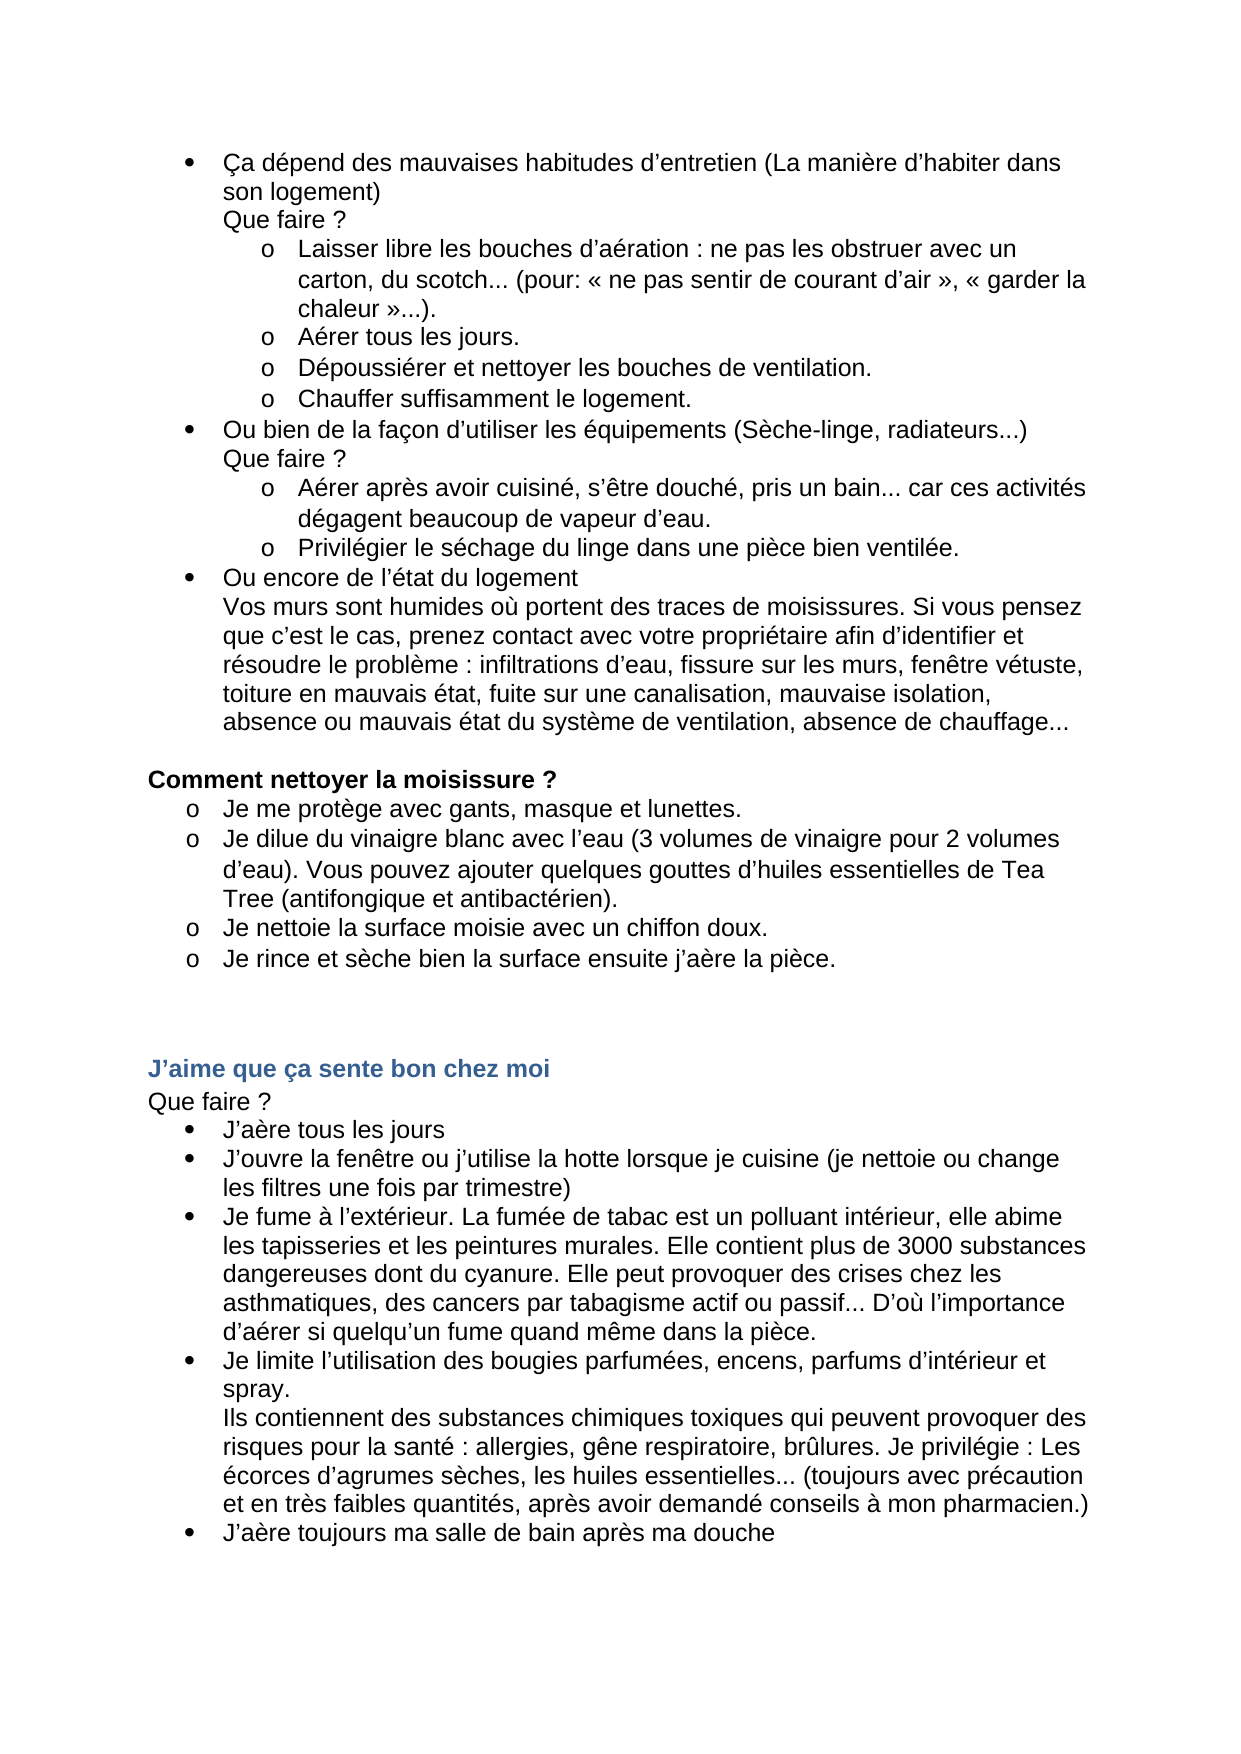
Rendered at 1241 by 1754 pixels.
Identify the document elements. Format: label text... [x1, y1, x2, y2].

list Ou bien de la façon d’utiliser les équipements (Sèche-linge, radiateurs...) Que faire ? [185, 415, 1093, 473]
list Je nettoie la surface moisie avec un chiffon doux. [185, 913, 1093, 944]
list J’aère tous les jours [185, 1115, 1093, 1144]
subtitle J’aime que ça sente bon chez moi [148, 1053, 1093, 1082]
list Je dilue du vinaigre blanc avec l’eau (3 volumes de vinaigre pour 2 volumes d’eau). Vous pouvez ajouter quelques gouttes d’huiles essentielles de Tea Tree (antifongique et antibactérien). [185, 824, 1093, 913]
list Chauffer suffisamment le logement. [260, 384, 1093, 415]
list Ça dépend des mauvaises habitudes d’entretien (La manière d’habiter dans son logement) Que faire ? [185, 148, 1093, 234]
list Aérer après avoir cuisiné, s’être douché, pris un bain... car ces activités dégagent beaucoup de vapeur d’eau. [260, 473, 1093, 532]
list Laisser libre les bouches d’aération : ne pas les obstruer avec un carton, du scotch... (pour: « ne pas sen­tir de courant d’air », « garder la chaleur »...). [260, 234, 1093, 322]
list Aérer tous les jours. [260, 322, 1093, 353]
list Je rince et sèche bien la surface ensuite j’aère la pièce. [185, 944, 1093, 975]
list Je fume à l’extérieur. La fumée de tabac est un polluant intérieur, elle abime les tapisseries et les peintures murales. Elle contient plus de 3000 substances dangereuses dont du cyanure. Elle peut provoquer des crises chez les asthmatiques, des cancers par tabagisme actif ou passif... D’où l’importance d’aérer si quelqu’un fume quand même dans la pièce. [185, 1202, 1093, 1346]
list Je limite l’utilisation des bougies parfumées, encens, parfums d’intérieur et spray. Ils contiennent des substances chimiques toxiques qui peuvent provoquer des risques pour la santé : allergies, gêne respiratoire, brûlures. Je privilégie : Les écorces d’agrumes sèches, les huiles essentielles... (toujours avec précaution et en très faibles quantités, après avoir demandé conseils à mon pharmacien.) [185, 1346, 1093, 1518]
list J’ouvre la fenêtre ou j’utilise la hotte lorsque je cuisine (je nettoie ou change les filtres une fois par trimestre) [185, 1144, 1093, 1202]
list Privilégier le séchage du linge dans une pièce bien ventilée. [260, 532, 1093, 563]
list Je me protège avec gants, masque et lunettes. [185, 793, 1093, 824]
text Comment nettoyer la moisissure ? [148, 765, 1093, 793]
text Que faire ? [148, 1087, 1093, 1115]
list J’aère toujours ma salle de bain après ma douche [185, 1518, 1093, 1547]
list Ou encore de l’état du logement Vos murs sont humides où portent des traces de moisissures. Si vous pensez que c’est le cas, prenez contact avec votre propriétaire afin d’identifier et résoudre le problème : infiltrations d’eau, fissure sur les murs, fenêtre vétuste, toiture en mauvais état, fuite sur une canalisation, mauvaise isolation, absence ou mauvais état du système de ventilation, absence de chauffage... [185, 563, 1093, 736]
list Dépoussiérer et nettoyer les bouches de ventilation. [260, 353, 1093, 384]
